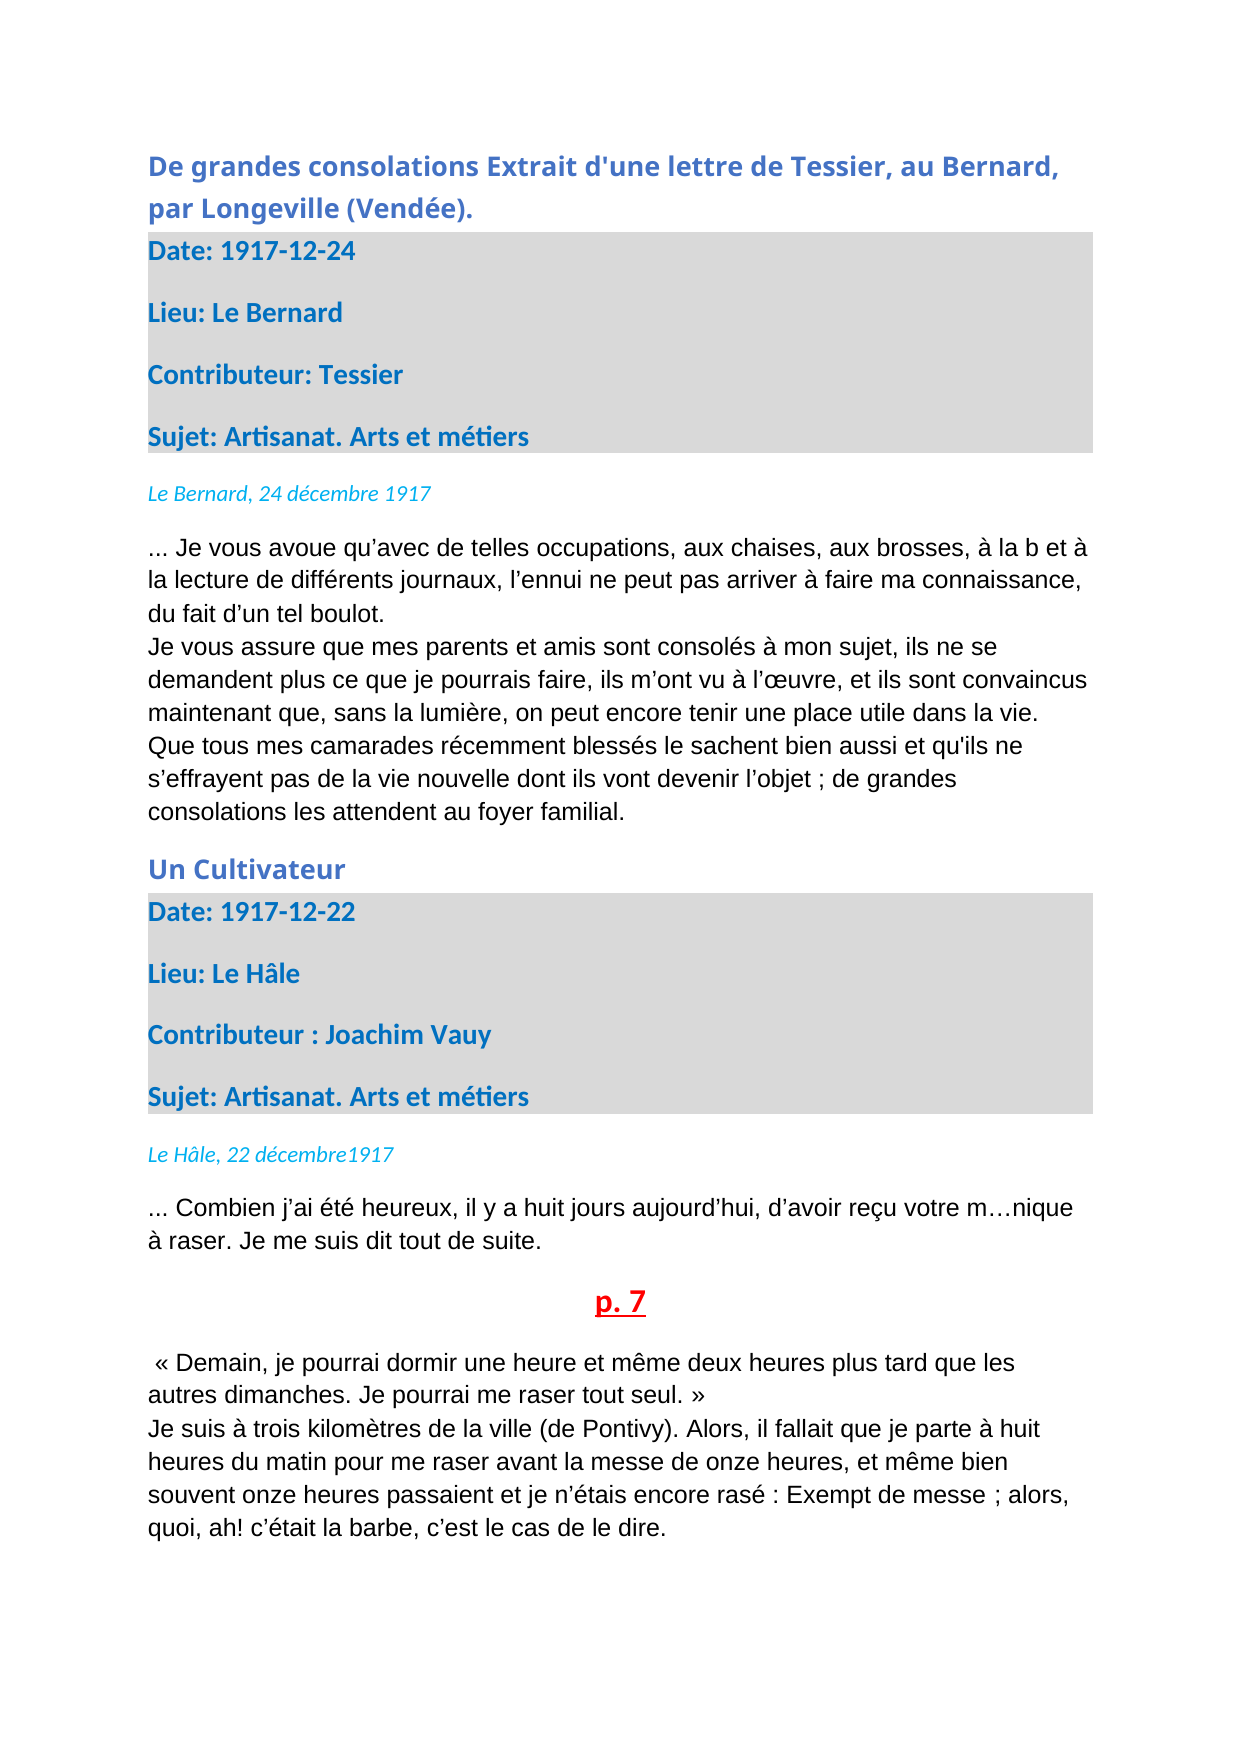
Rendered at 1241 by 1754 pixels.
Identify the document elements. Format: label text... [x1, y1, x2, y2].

text Je vous assure que mes parents et amis sont consolés à mon sujet, ils ne se demandent plus ce que je pourrais faire, ils m’ont vu à l’œuvre, et ils sont convaincus maintenant que, sans la lumière, on peut encore tenir une place utile dans la vie. [148, 632, 1093, 726]
text Lieu: Le Hâle [148, 955, 1093, 990]
text « Demain, je pourrai dormir une heure et même deux heures plus tard que les autres dimanches. Je pourrai me raser tout seul. » [148, 1347, 1093, 1409]
text Que tous mes camarades récemment blessés le sachent bien aussi et qu'ils ne s’effrayent pas de la vie nouvelle dont ils vont devenir l’objet ; de grandes consolations les attendent au foyer familial. [148, 731, 1093, 825]
text Contributeur: Tessier [148, 356, 1093, 392]
text Sujet: Artisanat. Arts et métiers [148, 1078, 1093, 1114]
text Je suis à trois kilomètres de la ville (de Pontivy). Alors, il fallait que je parte à huit heures du matin pour me raser avant la messe de onze heures, et même bien souvent onze heures passaient et je n’étais encore rasé : Exempt de messe ; alors, quoi, ah! c’était la barbe, c’est le cas de le dire. [148, 1413, 1093, 1541]
text Date: 1917-12-22 [148, 893, 1093, 928]
text Lieu: Le Bernard [148, 294, 1093, 330]
text ... Je vous avoue qu’avec de telles occupations, aux chaises, aux brosses, à la b et à la lecture de différents journaux, l’ennui ne peut pas arriver à faire ma connaissance, du fait d’un tel boulot. [148, 532, 1093, 627]
text Le Hâle, 22 décembre1917 [148, 1140, 1093, 1168]
text Contributeur : Joachim Vauy [148, 1016, 1093, 1052]
text Sujet: Artisanat. Arts et métiers [148, 418, 1093, 453]
text Le Bernard, 24 décembre 1917 [148, 479, 1093, 507]
text p. 7 [148, 1280, 1093, 1321]
subtitle De grandes consolations Extrait d'une lettre de Tessier, au Bernard, par Longeville (Vendée). [148, 148, 1093, 227]
text ... Combien j’ai été heureux, il y a huit jours aujourd’hui, d’avoir reçu votre m…nique à raser. Je me suis dit tout de suite. [148, 1193, 1093, 1255]
subtitle Un Cultivateur [148, 851, 1093, 887]
text Date: 1917-12-24 [148, 232, 1093, 268]
